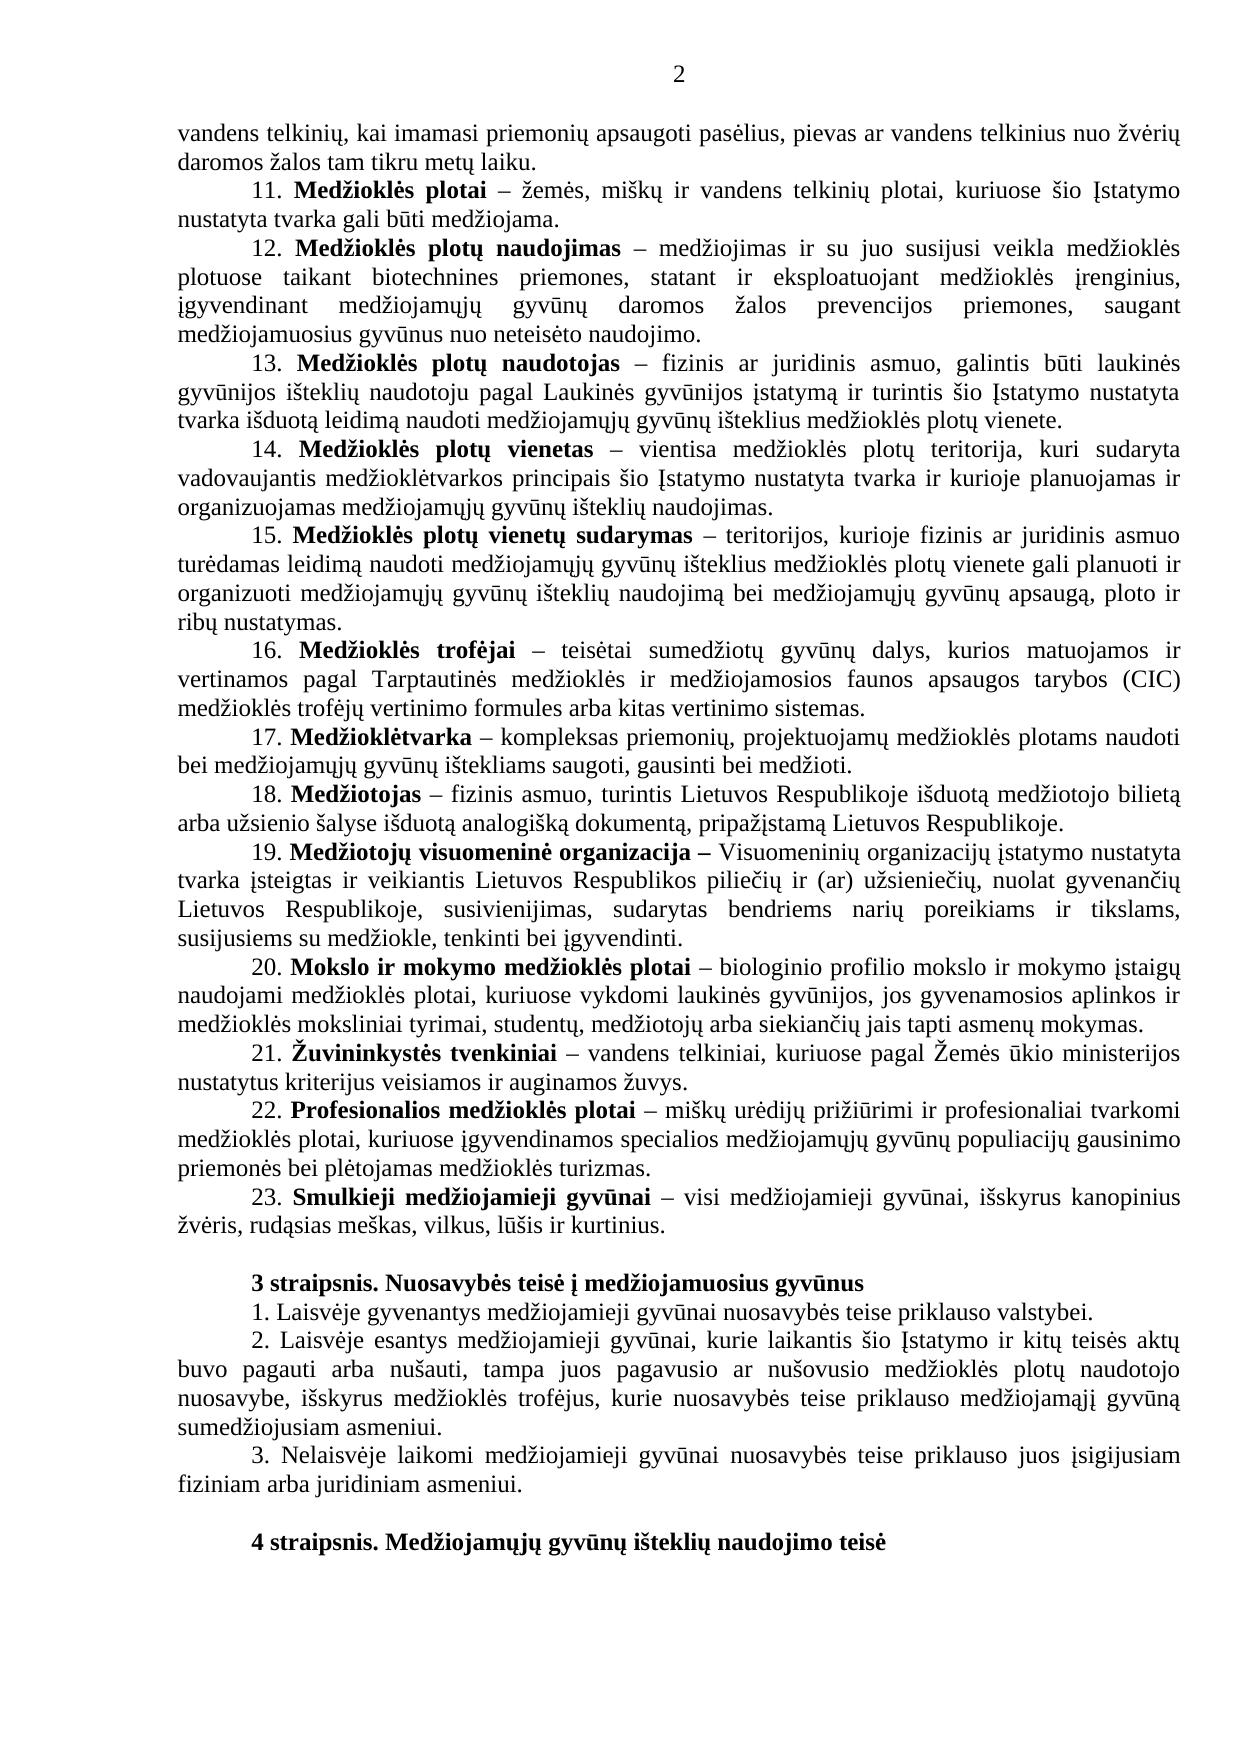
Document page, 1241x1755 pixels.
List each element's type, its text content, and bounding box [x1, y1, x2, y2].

text 18. Medžiotojas – fizinis asmuo, turintis Lietuvos Respublikoje išduotą medžiotojo bilietą arba užsienio šalyse išduotą analogišką dokumentą, pripažįstamą Lietuvos Respublikoje. [177, 779, 1181, 837]
text 23. Smulkieji medžiojamieji gyvūnai – visi medžiojamieji gyvūnai, išskyrus kanopinius žvėris, rudąsias meškas, vilkus, lūšis ir kurtinius. [177, 1182, 1181, 1239]
text 19. Medžiotojų visuomeninė organizacija – Visuomeninių organizacijų įstatymo nustatyta tvarka įsteigtas ir veikiantis Lietuvos Respublikos piliečių ir (ar) užsieniečių, nuolat gyvenančių Lietuvos Respublikoje, susivienijimas, sudarytas bendriems narių poreikiams ir tikslams, susijusiems su medžiokle, tenkinti bei įgyvendinti. [177, 837, 1181, 952]
text 2. Laisvėje esantys medžiojamieji gyvūnai, kurie laikantis šio Įstatymo ir kitų teisės aktų buvo pagauti arba nušauti, tampa juos pagavusio ar nušovusio medžioklės plotų naudotojo nuosavybe, išskyrus medžioklės trofėjus, kurie nuosavybės teise priklauso medžiojamąjį gyvūną sumedžiojusiam asmeniui. [177, 1326, 1181, 1441]
text 20. Mokslo ir mokymo medžioklės plotai – biologinio profilio mokslo ir mokymo įstaigų naudojami medžioklės plotai, kuriuose vykdomi laukinės gyvūnijos, jos gyvenamosios aplinkos ir medžioklės moksliniai tyrimai, studentų, medžiotojų arba siekiančių jais tapti asmenų mokymas. [177, 952, 1181, 1038]
text 22. Profesionalios medžioklės plotai – miškų urėdijų prižiūrimi ir profesionaliai tvarkomi medžioklės plotai, kuriuose įgyvendinamos specialios medžiojamųjų gyvūnų populiacijų gausinimo priemonės bei plėtojamas medžioklės turizmas. [177, 1096, 1181, 1182]
text 16. Medžioklės trofėjai – teisėtai sumedžiotų gyvūnų dalys, kurios matuojamos ir vertinamos pagal Tarptautinės medžioklės ir medžiojamosios faunos apsaugos tarybos (CIC) medžioklės trofėjų vertinimo formules arba kitas vertinimo sistemas. [177, 636, 1181, 722]
text 3. Nelaisvėje laikomi medžiojamieji gyvūnai nuosavybės teise priklauso juos įsigijusiam fiziniam arba juridiniam asmeniui. [177, 1441, 1181, 1498]
text 14. Medžioklės plotų vienetas – vientisa medžioklės plotų teritorija, kuri sudaryta vadovaujantis medžioklėtvarkos principais šio Įstatymo nustatyta tvarka ir kurioje planuojamas ir organizuojamas medžiojamųjų gyvūnų išteklių naudojimas. [177, 434, 1181, 521]
text 15. Medžioklės plotų vienetų sudarymas – teritorijos, kurioje fizinis ar juridinis asmuo turėdamas leidimą naudoti medžiojamųjų gyvūnų išteklius medžioklės plotų vienete gali planuoti ir organizuoti medžiojamųjų gyvūnų išteklių naudojimą bei medžiojamųjų gyvūnų apsaugą, ploto ir ribų nustatymas. [177, 521, 1181, 636]
text 11. Medžioklės plotai – žemės, miškų ir vandens telkinių plotai, kuriuose šio Įstatymo nustatyta tvarka gali būti medžiojama. [177, 176, 1181, 233]
text 1. Laisvėje gyvenantys medžiojamieji gyvūnai nuosavybės teise priklauso valstybei. [177, 1297, 1181, 1326]
text 4 straipsnis. Medžiojamųjų gyvūnų išteklių naudojimo teisė [177, 1527, 1181, 1556]
text 13. Medžioklės plotų naudotojas – fizinis ar juridinis asmuo, galintis būti laukinės gyvūnijos išteklių naudotoju pagal Laukinės gyvūnijos įstatymą ir turintis šio Įstatymo nustatyta tvarka išduotą leidimą naudoti medžiojamųjų gyvūnų išteklius medžioklės plotų vienete. [177, 348, 1181, 434]
text vandens telkinių, kai imamasi priemonių apsaugoti pasėlius, pievas ar vandens telkinius nuo žvėrių daromos žalos tam tikru metų laiku. [177, 118, 1181, 176]
text 12. Medžioklės plotų naudojimas – medžiojimas ir su juo susijusi veikla medžioklės plotuose taikant biotechnines priemones, statant ir eksploatuojant medžioklės įrenginius, įgyvendinant medžiojamųjų gyvūnų daromos žalos prevencijos priemones, saugant medžiojamuosius gyvūnus nuo neteisėto naudojimo. [177, 233, 1181, 348]
text 17. Medžioklėtvarka – kompleksas priemonių, projektuojamų medžioklės plotams naudoti bei medžiojamųjų gyvūnų ištekliams saugoti, gausinti bei medžioti. [177, 722, 1181, 779]
text 3 straipsnis. Nuosavybės teisė į medžiojamuosius gyvūnus [177, 1268, 1181, 1297]
text 21. Žuvininkystės tvenkiniai – vandens telkiniai, kuriuose pagal Žemės ūkio ministerijos nustatytus kriterijus veisiamos ir auginamos žuvys. [177, 1038, 1181, 1096]
